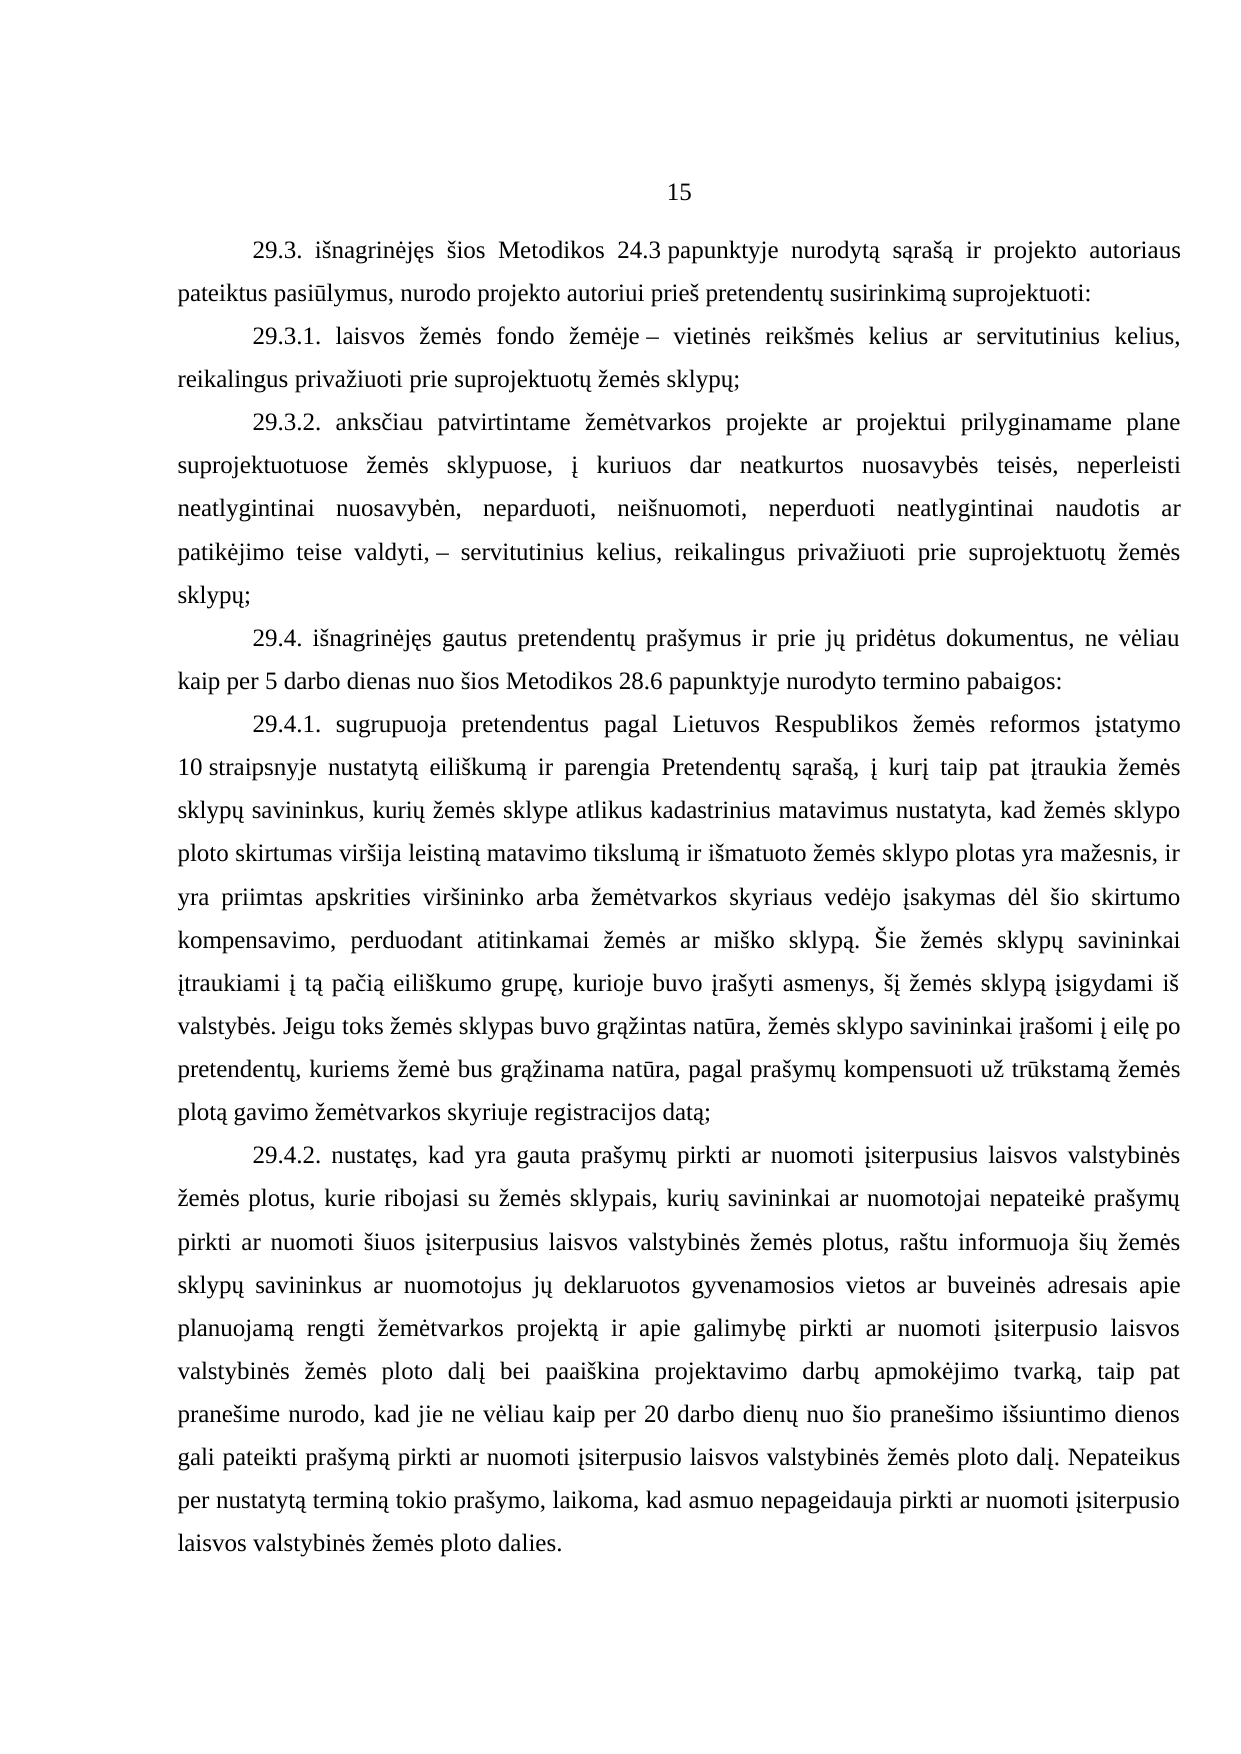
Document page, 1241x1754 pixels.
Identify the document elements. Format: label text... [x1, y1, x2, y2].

text 29.4.1. sugrupuoja pretendentus pagal Lietuvos Respublikos žemės reformos įstatymo 10 straipsnyje nustatytą eiliškumą ir parengia Pretendentų sąrašą, į kurį taip pat įtraukia žemės sklypų savininkus, kurių žemės sklype atlikus kadastrinius matavimus nustatyta, kad žemės sklypo ploto skirtumas viršija leistiną matavimo tikslumą ir išmatuoto žemės sklypo plotas yra mažesnis, ir yra priimtas apskrities viršininko arba žemėtvarkos skyriaus vedėjo įsakymas dėl šio skirtumo kompensavimo, perduodant atitinkamai žemės ar miško sklypą. Šie žemės sklypų savininkai įtraukiami į tą pačią eiliškumo grupę, kurioje buvo įrašyti asmenys, šį žemės sklypą įsigydami iš valstybės. Jeigu toks žemės sklypas buvo grąžintas natūra, žemės sklypo savininkai įrašomi į eilę po pretendentų, kuriems žemė bus grąžinama natūra, pagal prašymų kompensuoti už trūkstamą žemės plotą gavimo žemėtvarkos skyriuje registracijos datą; [177, 709, 1181, 1126]
text 29.3.1. laisvos žemės fondo žemėje – vietinės reikšmės kelius ar servitutinius kelius, reikalingus privažiuoti prie suprojektuotų žemės sklypų; [177, 321, 1181, 393]
text 29.3. išnagrinėjęs šios Metodikos 24.3 papunktyje nurodytą sąrašą ir projekto autoriaus pateiktus pasiūlymus, nurodo projekto autoriui prieš pretendentų susirinkimą suprojektuoti: [177, 235, 1181, 307]
text 29.3.2. anksčiau patvirtintame žemėtvarkos projekte ar projektui prilyginamame plane suprojektuotuose žemės sklypuose, į kuriuos dar neatkurtos nuosavybės teisės, neperleisti neatlygintinai nuosavybėn, neparduoti, neišnuomoti, neperduoti neatlygintinai naudotis ar patikėjimo teise valdyti, – servitutinius kelius, reikalingus privažiuoti prie suprojektuotų žemės sklypų; [177, 407, 1181, 608]
text 29.4. išnagrinėjęs gautus pretendentų prašymus ir prie jų pridėtus dokumentus, ne vėliau kaip per 5 darbo dienas nuo šios Metodikos 28.6 papunktyje nurodyto termino pabaigos: [177, 623, 1181, 695]
text 29.4.2. nustatęs, kad yra gauta prašymų pirkti ar nuomoti įsiterpusius laisvos valstybinės žemės plotus, kurie ribojasi su žemės sklypais, kurių savininkai ar nuomotojai nepateikė prašymų pirkti ar nuomoti šiuos įsiterpusius laisvos valstybinės žemės plotus, raštu informuoja šių žemės sklypų savininkus ar nuomotojus jų deklaruotos gyvenamosios vietos ar buveinės adresais apie planuojamą rengti žemėtvarkos projektą ir apie galimybę pirkti ar nuomoti įsiterpusio laisvos valstybinės žemės ploto dalį bei paaiškina projektavimo darbų apmokėjimo tvarką, taip pat pranešime nurodo, kad jie ne vėliau kaip per 20 darbo dienų nuo šio pranešimo išsiuntimo dienos gali pateikti prašymą pirkti ar nuomoti įsiterpusio laisvos valstybinės žemės ploto dalį. Nepateikus per nustatytą terminą tokio prašymo, laikoma, kad asmuo nepageidauja pirkti ar nuomoti įsiterpusio laisvos valstybinės žemės ploto dalies. [177, 1140, 1181, 1557]
